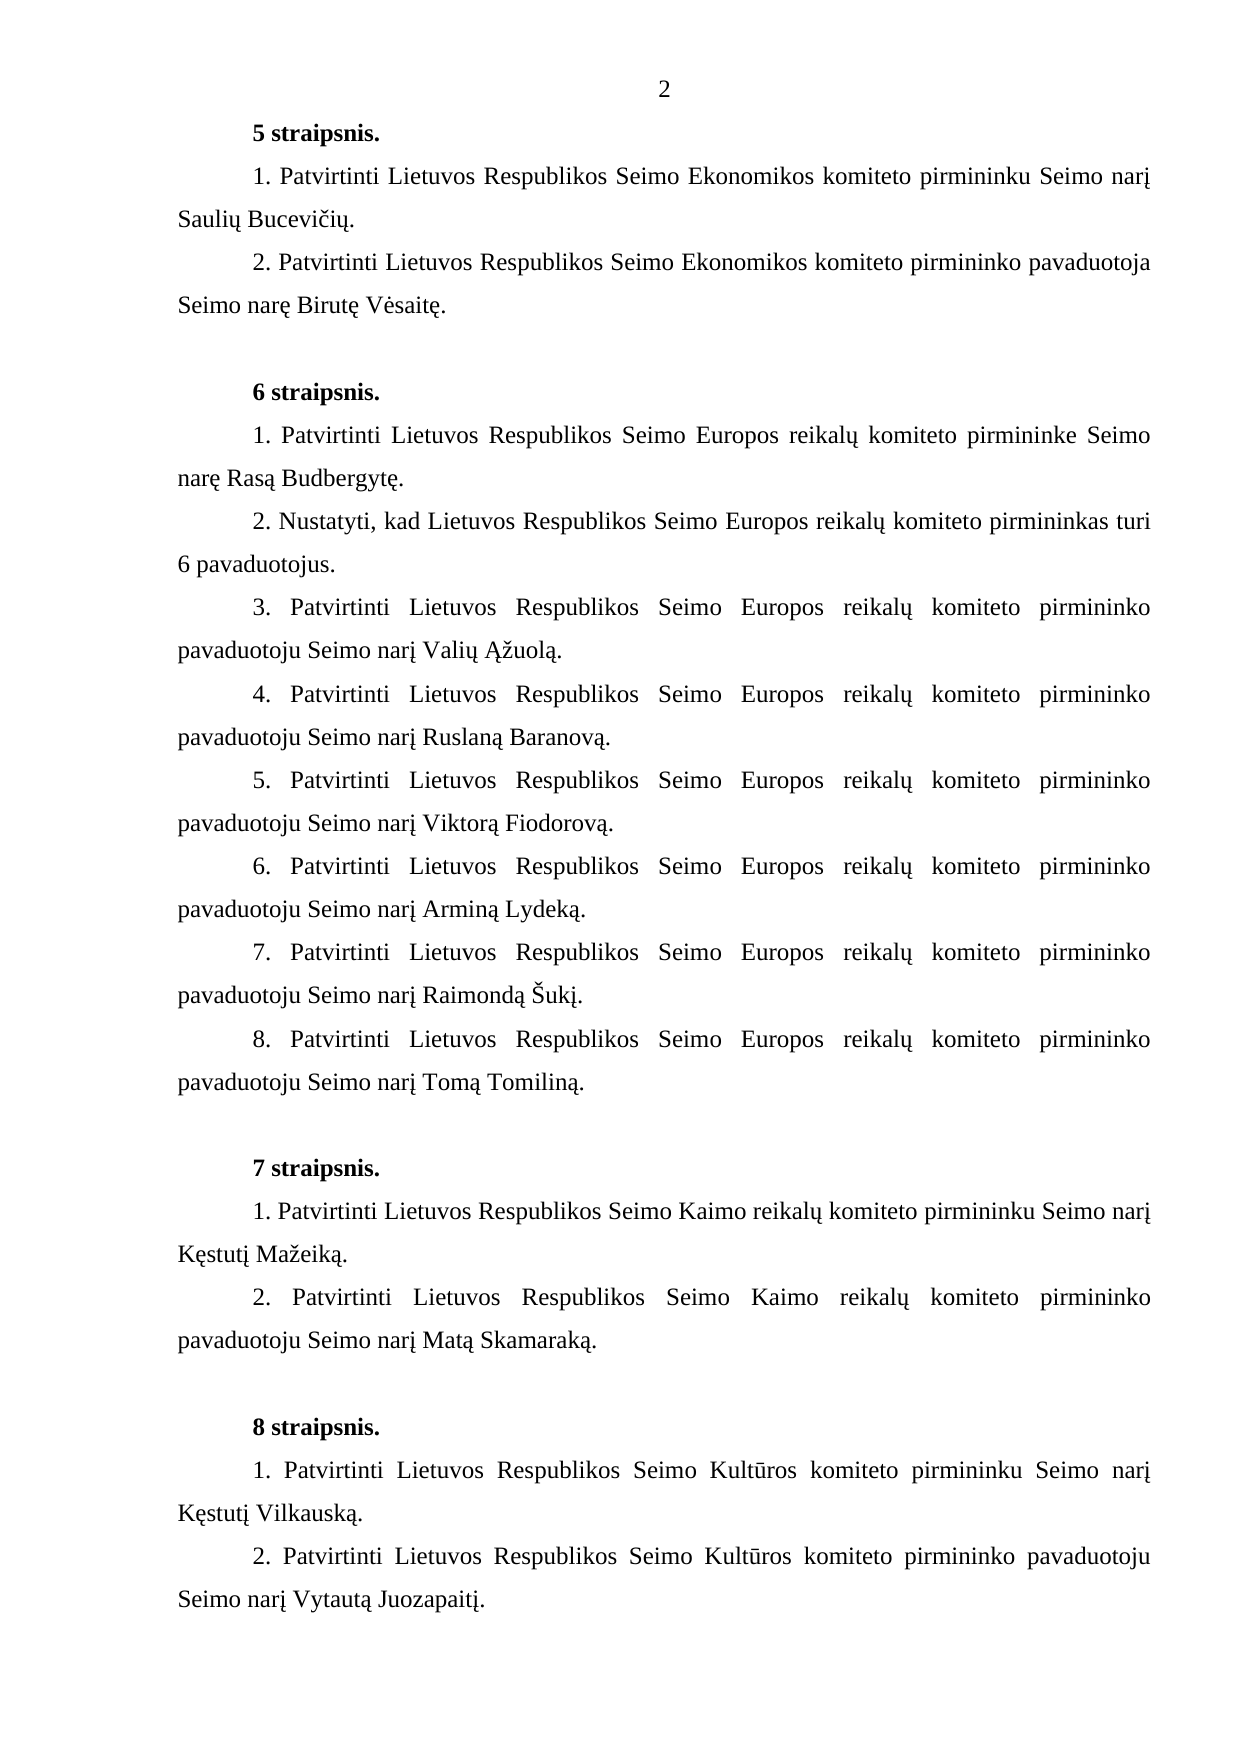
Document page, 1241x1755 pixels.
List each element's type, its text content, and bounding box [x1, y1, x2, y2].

text 3. Patvirtinti Lietuvos Respublikos Seimo Europos reikalų komiteto pirmininko pavaduotoju Seimo narį Valių Ąžuolą. [177, 592, 1152, 664]
text 1. Patvirtinti Lietuvos Respublikos Seimo Kaimo reikalų komiteto pirmininku Seimo narį Kęstutį Mažeiką. [177, 1196, 1152, 1268]
text 6. Patvirtinti Lietuvos Respublikos Seimo Europos reikalų komiteto pirmininko pavaduotoju Seimo narį Arminą Lydeką. [177, 851, 1152, 923]
text 6 straipsnis. [177, 377, 1152, 406]
text 2. Patvirtinti Lietuvos Respublikos Seimo Ekonomikos komiteto pirmininko pavaduotoja Seimo narę Birutę Vėsaitę. [177, 247, 1152, 319]
text 5 straipsnis. [177, 118, 1152, 147]
text 5. Patvirtinti Lietuvos Respublikos Seimo Europos reikalų komiteto pirmininko pavaduotoju Seimo narį Viktorą Fiodorovą. [177, 765, 1152, 837]
text 2. Nustatyti, kad Lietuvos Respublikos Seimo Europos reikalų komiteto pirmininkas turi 6 pavaduotojus. [177, 506, 1152, 578]
text 7 straipsnis. [177, 1153, 1152, 1182]
text 2. Patvirtinti Lietuvos Respublikos Seimo Kultūros komiteto pirmininko pavaduotoju Seimo narį Vytautą Juozapaitį. [177, 1541, 1152, 1613]
text 1. Patvirtinti Lietuvos Respublikos Seimo Kultūros komiteto pirmininku Seimo narį Kęstutį Vilkauską. [177, 1455, 1152, 1527]
text 7. Patvirtinti Lietuvos Respublikos Seimo Europos reikalų komiteto pirmininko pavaduotoju Seimo narį Raimondą Šukį. [177, 937, 1152, 1009]
text 4. Patvirtinti Lietuvos Respublikos Seimo Europos reikalų komiteto pirmininko pavaduotoju Seimo narį Ruslaną Baranovą. [177, 679, 1152, 751]
text 2. Patvirtinti Lietuvos Respublikos Seimo Kaimo reikalų komiteto pirmininko pavaduotoju Seimo narį Matą Skamaraką. [177, 1282, 1152, 1354]
text 1. Patvirtinti Lietuvos Respublikos Seimo Ekonomikos komiteto pirmininku Seimo narį Saulių Bucevičių. [177, 161, 1152, 233]
text 1. Patvirtinti Lietuvos Respublikos Seimo Europos reikalų komiteto pirmininke Seimo narę Rasą Budbergytę. [177, 420, 1152, 492]
text 8 straipsnis. [177, 1412, 1152, 1441]
text 8. Patvirtinti Lietuvos Respublikos Seimo Europos reikalų komiteto pirmininko pavaduotoju Seimo narį Tomą Tomiliną. [177, 1024, 1152, 1096]
